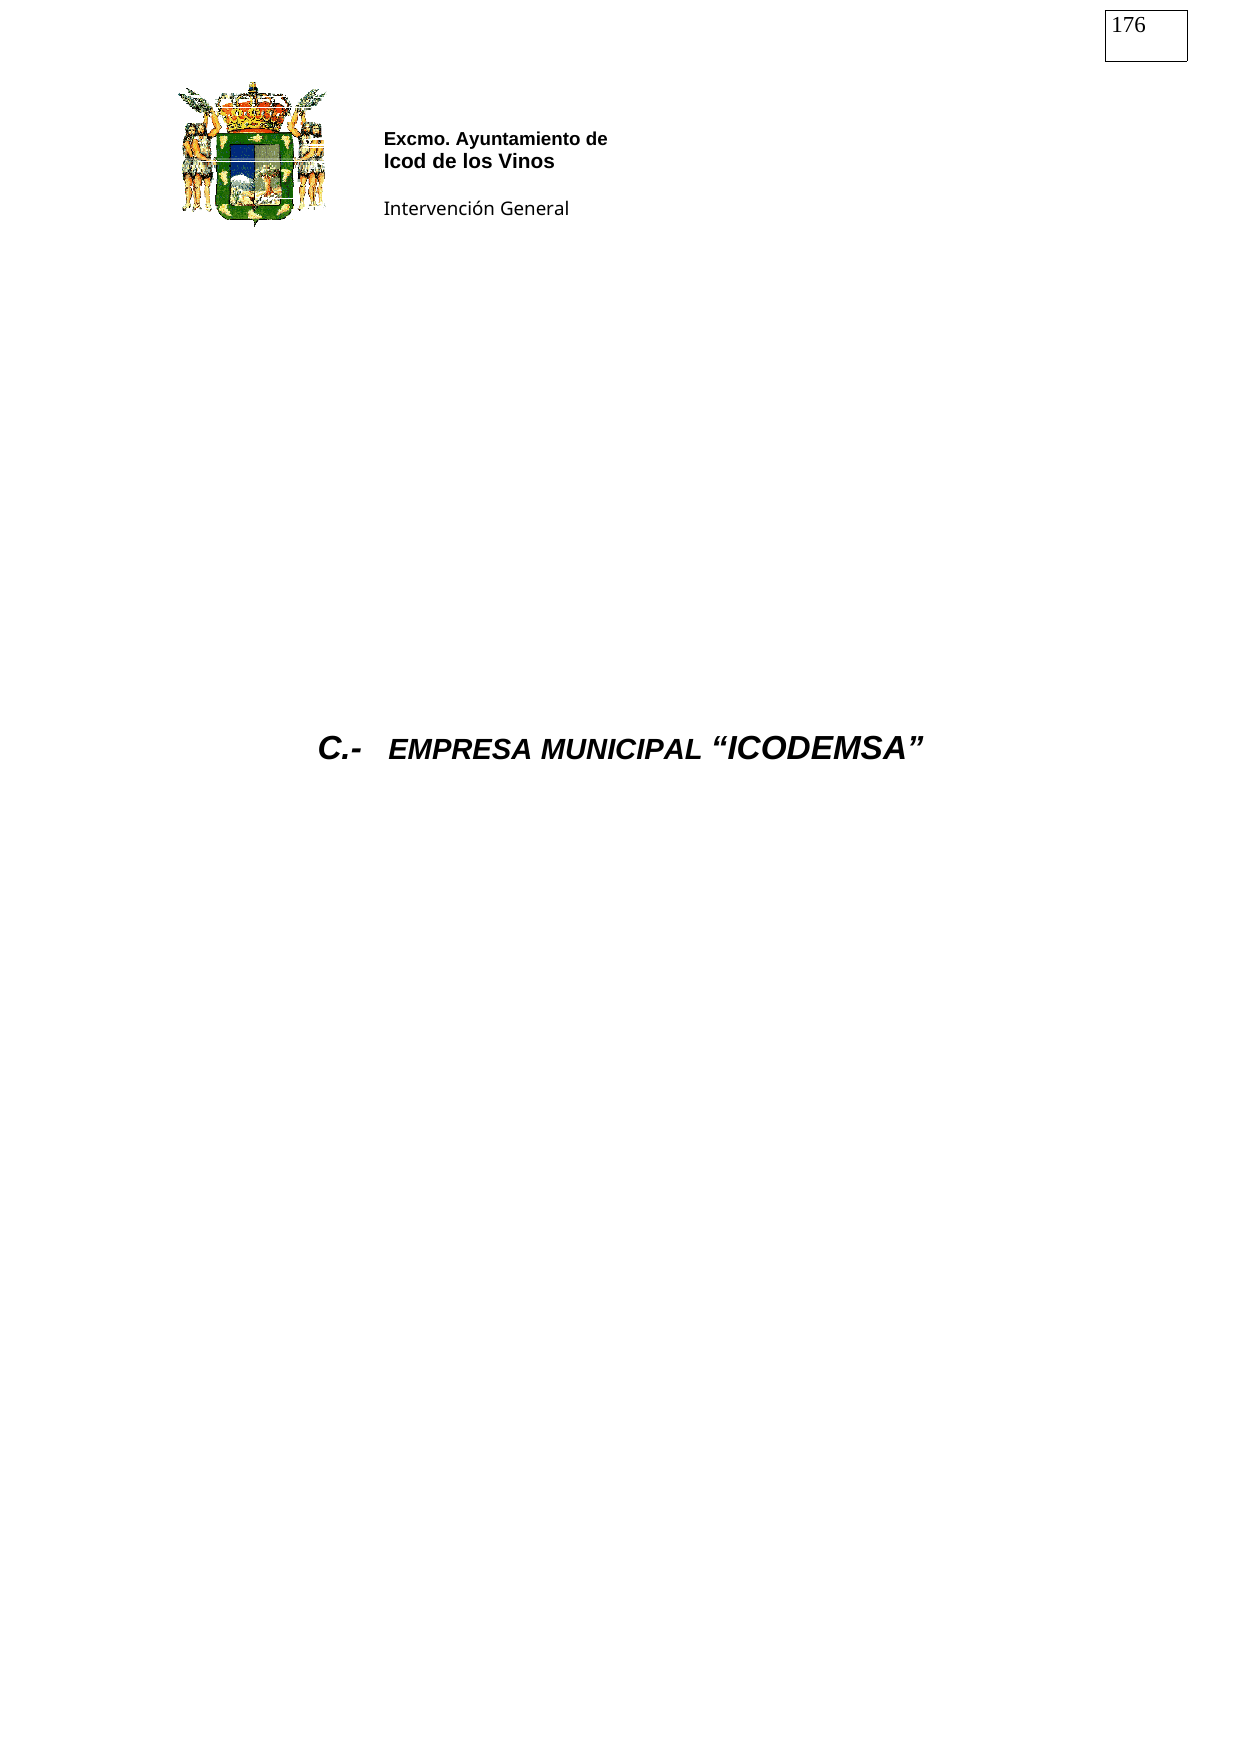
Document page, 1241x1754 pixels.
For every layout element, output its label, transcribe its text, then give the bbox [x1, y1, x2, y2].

text Icod de los Vinos [383, 149, 1065, 173]
picture [178, 82, 327, 225]
text Intervención General [383, 195, 1065, 221]
text C.- EMPRESA MUNICIPAL “ICODEMSA” [176, 728, 1065, 766]
text Excmo. Ayuntamiento de [383, 128, 1065, 149]
